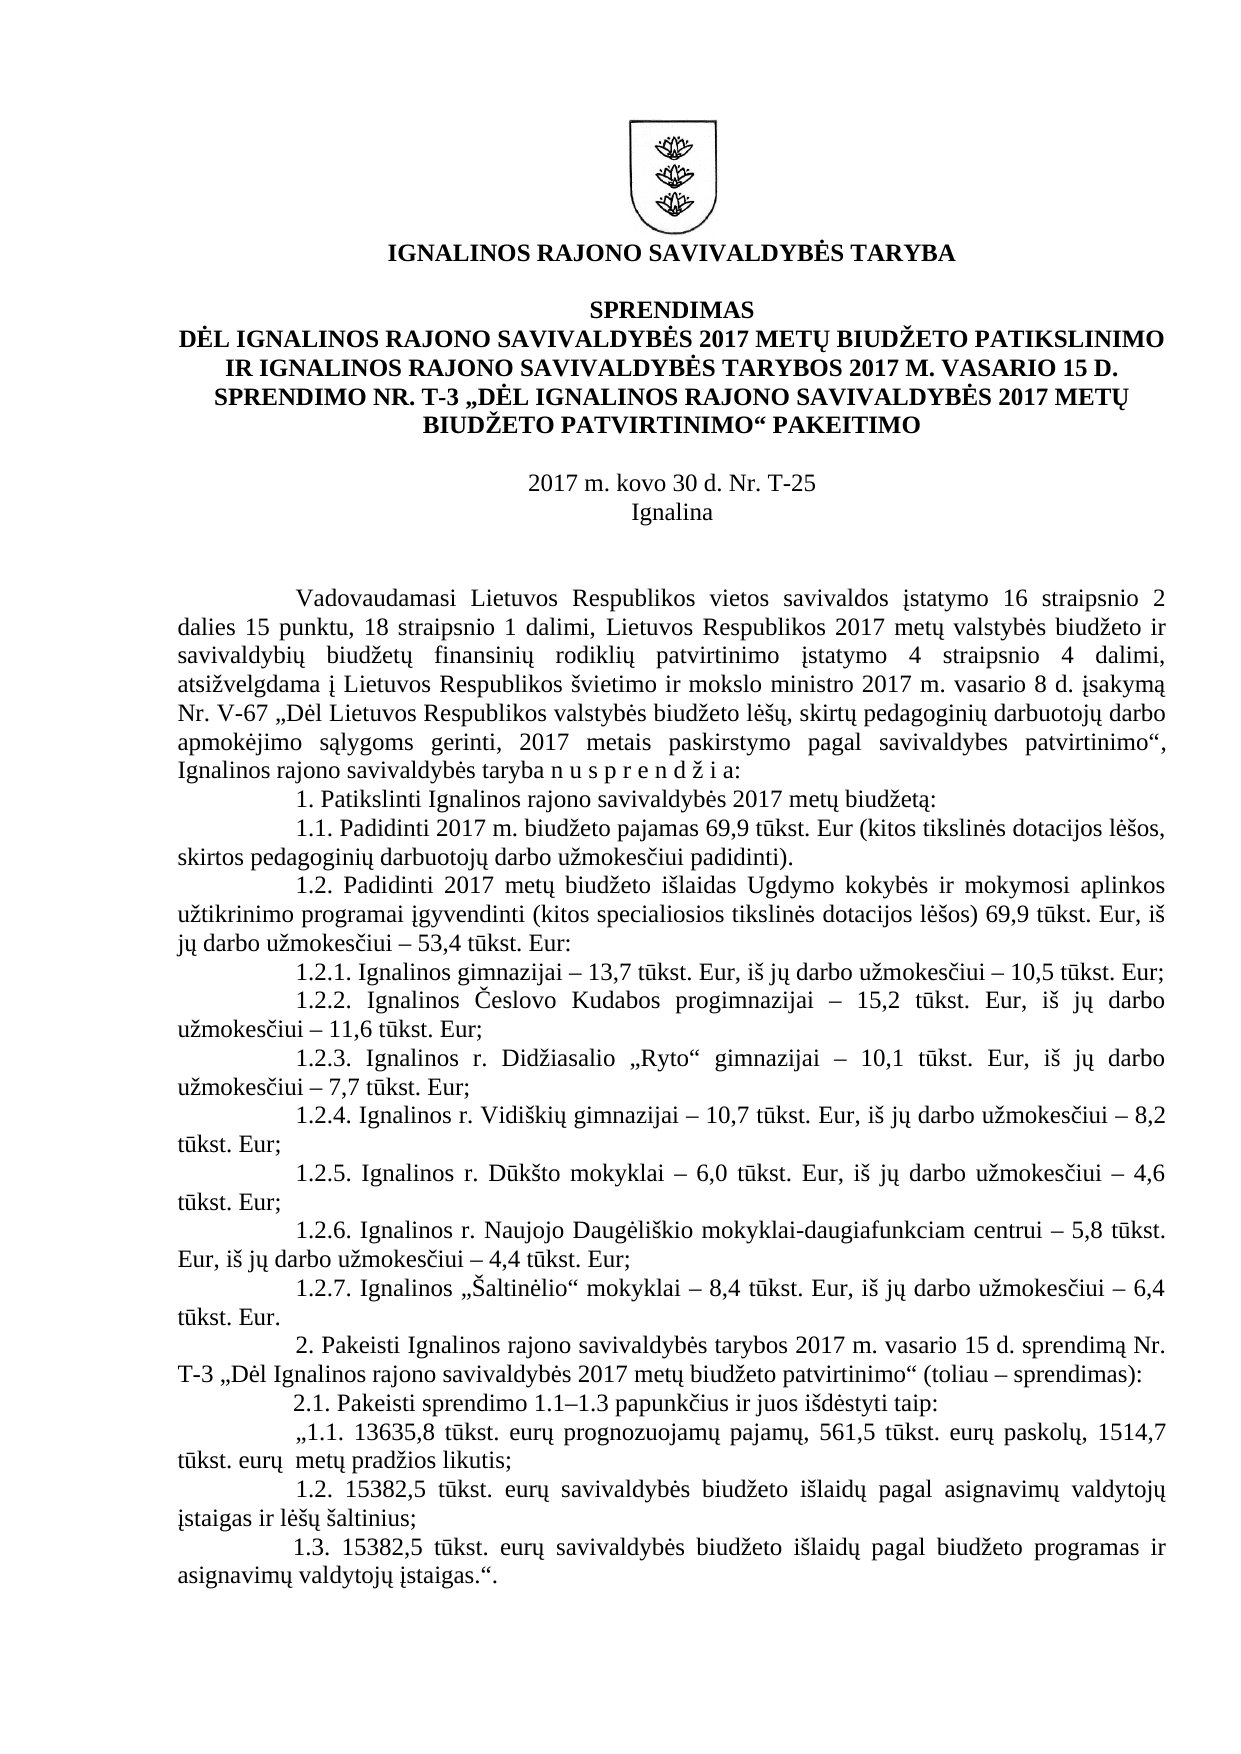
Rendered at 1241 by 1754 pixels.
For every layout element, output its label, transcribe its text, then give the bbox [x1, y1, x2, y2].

text 1.1. Padidinti 2017 m. biudžeto pajamas 69,9 tūkst. Eur (kitos tikslinės dotacijos lėšos, skirtos pedagoginių darbuotojų darbo užmokesčiui padidinti). [177, 813, 1167, 871]
text 1. Patikslinti Ignalinos rajono savivaldybės 2017 metų biudžetą: [177, 784, 1167, 813]
text „1.1. 13635,8 tūkst. eurų prognozuojamų pajamų, 561,5 tūkst. eurų paskolų, 1514,7 tūkst. eurų metų pradžios likutis; [177, 1417, 1167, 1474]
text 2017 m. kovo 30 d. Nr. T-25 [177, 468, 1167, 497]
text 2.1. Pakeisti sprendimo 1.1–1.3 papunkčius ir juos išdėstyti taip: [293, 1388, 1167, 1417]
text 2. Pakeisti Ignalinos rajono savivaldybės tarybos 2017 m. vasario 15 d. sprendimą Nr. T-3 „Dėl Ignalinos rajono savivaldybės 2017 metų biudžeto patvirtinimo“ (toliau – sprendimas): [177, 1331, 1167, 1388]
text DĖL IGNALINOS RAJONO SAVIVALDYBĖS 2017 METŲ BIUDŽETO PATIKSLINIMO IR IGNALINOS RAJONO SAVIVALDYBĖS TARYBOS 2017 M. VASARIO 15 D. SPRENDIMO NR. T-3 „DĖL IGNALINOS RAJONO SAVIVALDYBĖS 2017 METŲ BIUDŽETO PATVIRTINIMO“ PAKEITIMO [177, 324, 1167, 439]
text 1.2.6. Ignalinos r. Naujojo Daugėliškio mokyklai-daugiafunkciam centrui – 5,8 tūkst. Eur, iš jų darbo užmokesčiui – 4,4 tūkst. Eur; [177, 1216, 1167, 1273]
text 1.2.2. Ignalinos Česlovo Kudabos progimnazijai – 15,2 tūkst. Eur, iš jų darbo užmokesčiui – 11,6 tūkst. Eur; [177, 986, 1167, 1043]
text IGNALINOS RAJONO SAVIVALDYBĖS TARYBA [177, 238, 1167, 267]
text 1.2.4. Ignalinos r. Vidiškių gimnazijai – 10,7 tūkst. Eur, iš jų darbo užmokesčiui – 8,2 tūkst. Eur; [177, 1101, 1167, 1158]
text 1.2. Padidinti 2017 metų biudžeto išlaidas Ugdymo kokybės ir mokymosi aplinkos užtikrinimo programai įgyvendinti (kitos specialiosios tikslinės dotacijos lėšos) 69,9 tūkst. Eur, iš jų darbo užmokesčiui – 53,4 tūkst. Eur: [177, 871, 1167, 957]
text 1.2.5. Ignalinos r. Dūkšto mokyklai – 6,0 tūkst. Eur, iš jų darbo užmokesčiui – 4,6 tūkst. Eur; [177, 1158, 1167, 1216]
text SPRENDIMAS [177, 296, 1167, 324]
text 1.2.1. Ignalinos gimnazijai – 13,7 tūkst. Eur, iš jų darbo užmokesčiui – 10,5 tūkst. Eur; [177, 957, 1167, 986]
text Vadovaudamasi Lietuvos Respublikos vietos savivaldos įstatymo 16 straipsnio 2 dalies 15 punktu, 18 straipsnio 1 dalimi, Lietuvos Respublikos 2017 metų valstybės biudžeto ir savivaldybių biudžetų finansinių rodiklių patvirtinimo įstatymo 4 straipsnio 4 dalimi, atsižvelgdama į Lietuvos Respublikos švietimo ir mokslo ministro 2017 m. vasario 8 d. įsakymą Nr. V-67 „Dėl Lietuvos Respublikos valstybės biudžeto lėšų, skirtų pedagoginių darbuotojų darbo apmokėjimo sąlygoms gerinti, 2017 metais paskirstymo pagal savivaldybes patvirtinimo“, Ignalinos rajono savivaldybės taryba n u s p r e n d ž i a: [177, 583, 1167, 784]
text Ignalina [177, 497, 1167, 526]
text 1.3. 15382,5 tūkst. eurų savivaldybės biudžeto išlaidų pagal biudžeto programas ir asignavimų valdytojų įstaigas.“. [177, 1532, 1167, 1589]
text 1.2.7. Ignalinos „Šaltinėlio“ mokyklai – 8,4 tūkst. Eur, iš jų darbo užmokesčiui – 6,4 tūkst. Eur. [177, 1273, 1167, 1331]
text 1.2. 15382,5 tūkst. eurų savivaldybės biudžeto išlaidų pagal asignavimų valdytojų įstaigas ir lėšų šaltinius; [177, 1474, 1167, 1532]
text 1.2.3. Ignalinos r. Didžiasalio „Ryto“ gimnazijai – 10,1 tūkst. Eur, iš jų darbo užmokesčiui – 7,7 tūkst. Eur; [177, 1043, 1167, 1101]
